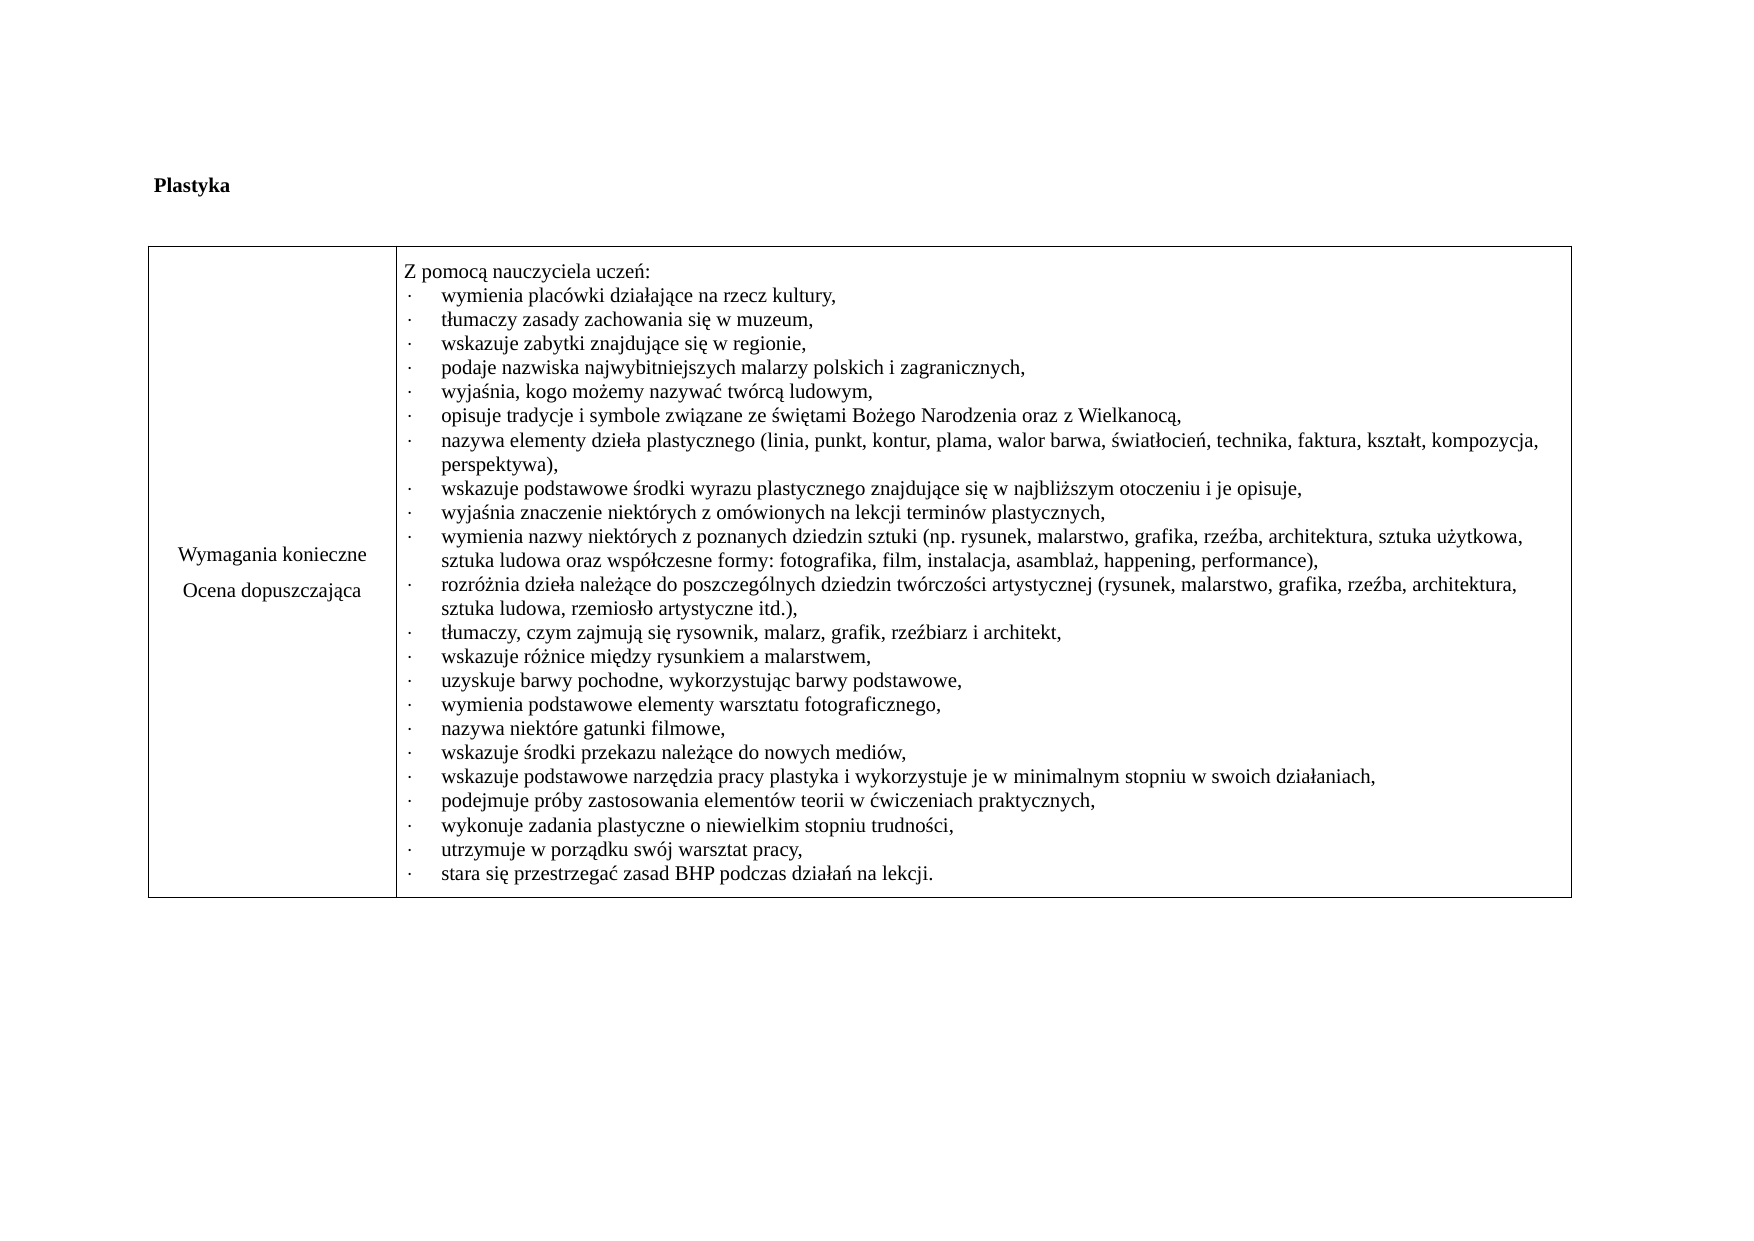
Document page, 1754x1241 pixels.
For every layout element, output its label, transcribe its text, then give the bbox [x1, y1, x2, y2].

table_header Z pomocą nauczyciela uczeń: wymienia placówki działające na rzecz kultury, tłumaczy zasady zachowania się w muzeum, wskazuje zabytki znajdujące się w regionie, podaje nazwiska najwybitniejszych malarzy polskich i zagranicznych, wyjaśnia, kogo możemy nazywać twórcą ludowym, opisuje tradycje i symbole związane ze świętami Bożego Narodzenia oraz z Wielkanocą, nazywa elementy dzieła plastycznego (linia, punkt, kontur, plama, walor barwa, światłocień, technika, faktura, kształt, kompozycja, perspektywa), wskazuje podstawowe środki wyrazu plastycznego znajdujące się w najbliższym otoczeniu i je opisuje, wyjaśnia znaczenie niektórych z omówionych na lekcji terminów plastycznych, wymienia nazwy niektórych z poznanych dziedzin sztuki (np. rysunek, malarstwo, grafika, rzeźba, architektura, sztuka użytkowa, sztuka ludowa oraz współczesne formy: fotografika, film, instalacja, asamblaż, happening, performance), rozróżnia dzieła należące do poszczególnych dziedzin twórczości artystycznej (rysunek, malarstwo, grafika, rzeźba, architektura, sztuka ludowa, rzemiosło artystyczne itd.), tłumaczy, czym zajmują się rysownik, malarz, grafik, rzeźbiarz i architekt, wskazuje różnice między rysunkiem a malarstwem, uzyskuje barwy pochodne, wykorzystując barwy podstawowe, wymienia podstawowe elementy warsztatu fotograficznego, nazywa niektóre gatunki filmowe, wskazuje środki przekazu należące do nowych mediów, wskazuje podstawowe narzędzia pracy plastyka i wykorzystuje je w minimalnym stopniu w swoich działaniach, podejmuje próby zastosowania elementów teorii w ćwiczeniach praktycznych, wykonuje zadania plastyczne o niewielkim stopniu trudności, utrzymuje w porządku swój warsztat pracy, stara się przestrzegać zasad BHP podczas działań na lekcji. [397, 247, 1571, 897]
table_header Wymagania konieczne Ocena dopuszczająca [149, 247, 396, 897]
text Plastyka [148, 174, 1605, 197]
